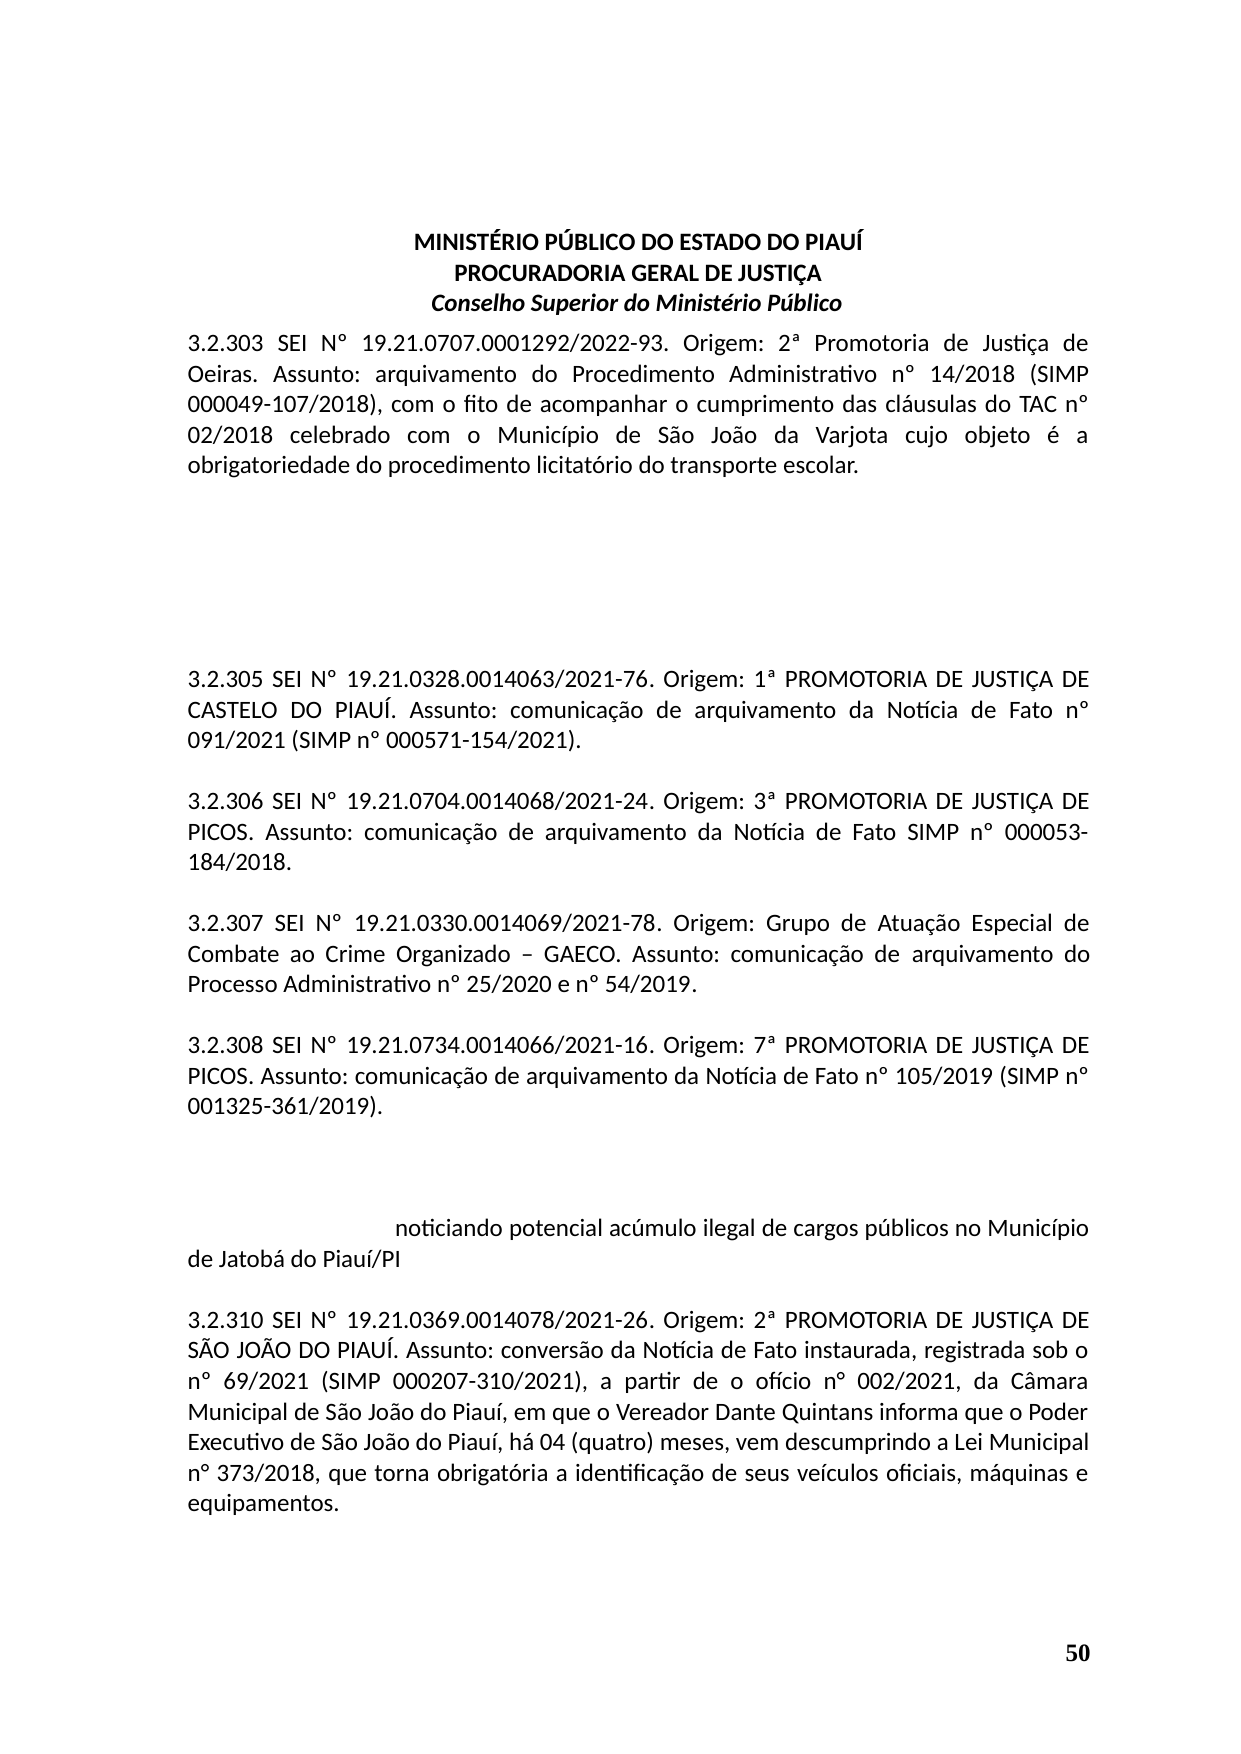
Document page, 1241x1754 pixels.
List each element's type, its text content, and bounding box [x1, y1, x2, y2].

text 3.2.306 SEI Nº 19.21.0704.0014068/2021-24. Origem: 3ª PROMOTORIA DE JUSTIÇA DE PICOS. Assunto: comunicação de arquivamento da Notícia de Fato SIMP nº 000053-184/2018. [187, 785, 1090, 877]
text 3.2.310 SEI Nº 19.21.0369.0014078/2021-26. Origem: 2ª PROMOTORIA DE JUSTIÇA DE SÃO JOÃO DO PIAUÍ. Assunto: conversão da Notícia de Fato instaurada, registrada sob o nº 69/2021 (SIMP 000207-310/2021), a partir de o ofício n° 002/2021, da Câmara Municipal de São João do Piauí, em que o Vereador Dante Quintans informa que o Poder Executivo de São João do Piauí, há 04 (quatro) meses, vem descumprindo a Lei Municipal n° 373/2018, que torna obrigatória a identificação de seus veículos oficiais, máquinas e equipamentos. [187, 1304, 1090, 1518]
text 3.2.308 SEI Nº 19.21.0734.0014066/2021-16. Origem: 7ª PROMOTORIA DE JUSTIÇA DE PICOS. Assunto: comunicação de arquivamento da Notícia de Fato nº 105/2019 (SIMP nº 001325-361/2019). [187, 1029, 1090, 1121]
text 3.2.305 SEI Nº 19.21.0328.0014063/2021-76. Origem: 1ª PROMOTORIA DE JUSTIÇA DE CASTELO DO PIAUÍ. Assunto: comunicação de arquivamento da Notícia de Fato nº 091/2021 (SIMP nº 000571-154/2021). [187, 663, 1090, 755]
text 3.2.303 SEI Nº 19.21.0707.0001292/2022-93. Origem: 2ª Promotoria de Justiça de Oeiras. Assunto: arquivamento do Procedimento Administrativo nº 14/2018 (SIMP 000049-107/2018), com o fito de acompanhar o cumprimento das cláusulas do TAC nº 02/2018 celebrado com o Município de São João da Varjota cujo objeto é a obrigatoriedade do procedimento licitatório do transporte escolar. [187, 327, 1090, 480]
text 3.2.309 SEI Nº 19.21.0704.0014076/2021-02. Origem: 3ª PROMOTORIA DE JUSTIÇA DE CAMPO MAIOR. Assunto: comunicação de arquivamento da Notícia de Fato SIMP nº 000262-435/20121, noticiando potencial acúmulo ilegal de cargos públicos no Município de Jatobá do Piauí/PI. [187, 1152, 1090, 1274]
text 3.2.307 SEI Nº 19.21.0330.0014069/2021-78. Origem: Grupo de Atuação Especial de Combate ao Crime Organizado – GAECO. Assunto: comunicação de arquivamento do Processo Administrativo nº 25/2020 e nº 54/2019. [187, 907, 1090, 999]
text 3.2.304 SEI Nº 19.21.0700.0014055/2021-47. Origem: 3ª PROMOTORIA DE JUSTIÇA DE PICOS. Assunto: comunicação de arquivamento do Procedimento Administrativo SIMP nº 000211-090/2018, cujo objeto é a defesa dos direitos e interesses individuais indisponíveis da pessoa com deficiência Alberto Lino de Lima. [187, 511, 1090, 633]
